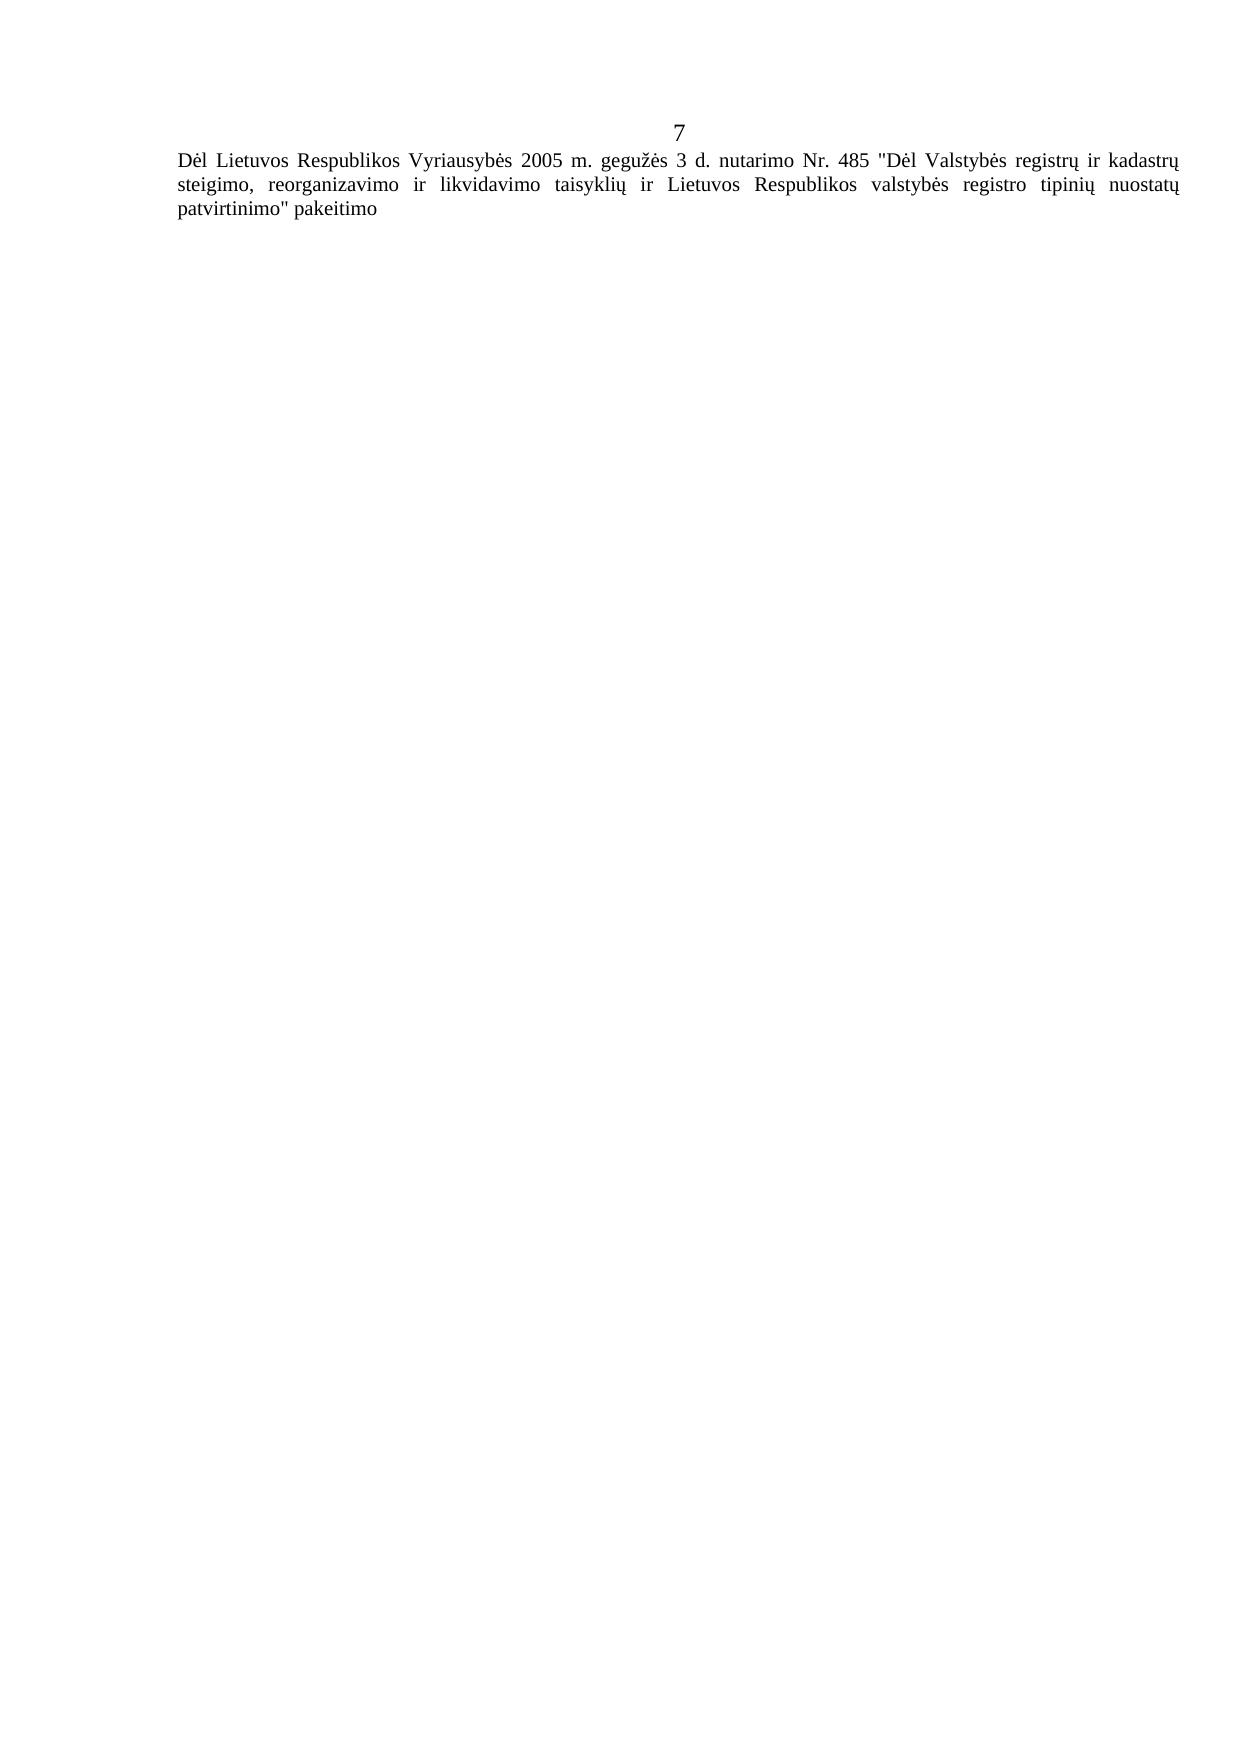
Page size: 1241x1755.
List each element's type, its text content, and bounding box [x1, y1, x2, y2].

text Dėl Lietuvos Respublikos Vyriausybės 2005 m. gegužės 3 d. nutarimo Nr. 485 "Dėl Valstybės registrų ir kadastrų steigimo, reorganizavimo ir likvidavimo taisyklių ir Lietuvos Respublikos valstybės registro tipinių nuostatų patvirtinimo" pakeitimo [177, 148, 1181, 220]
